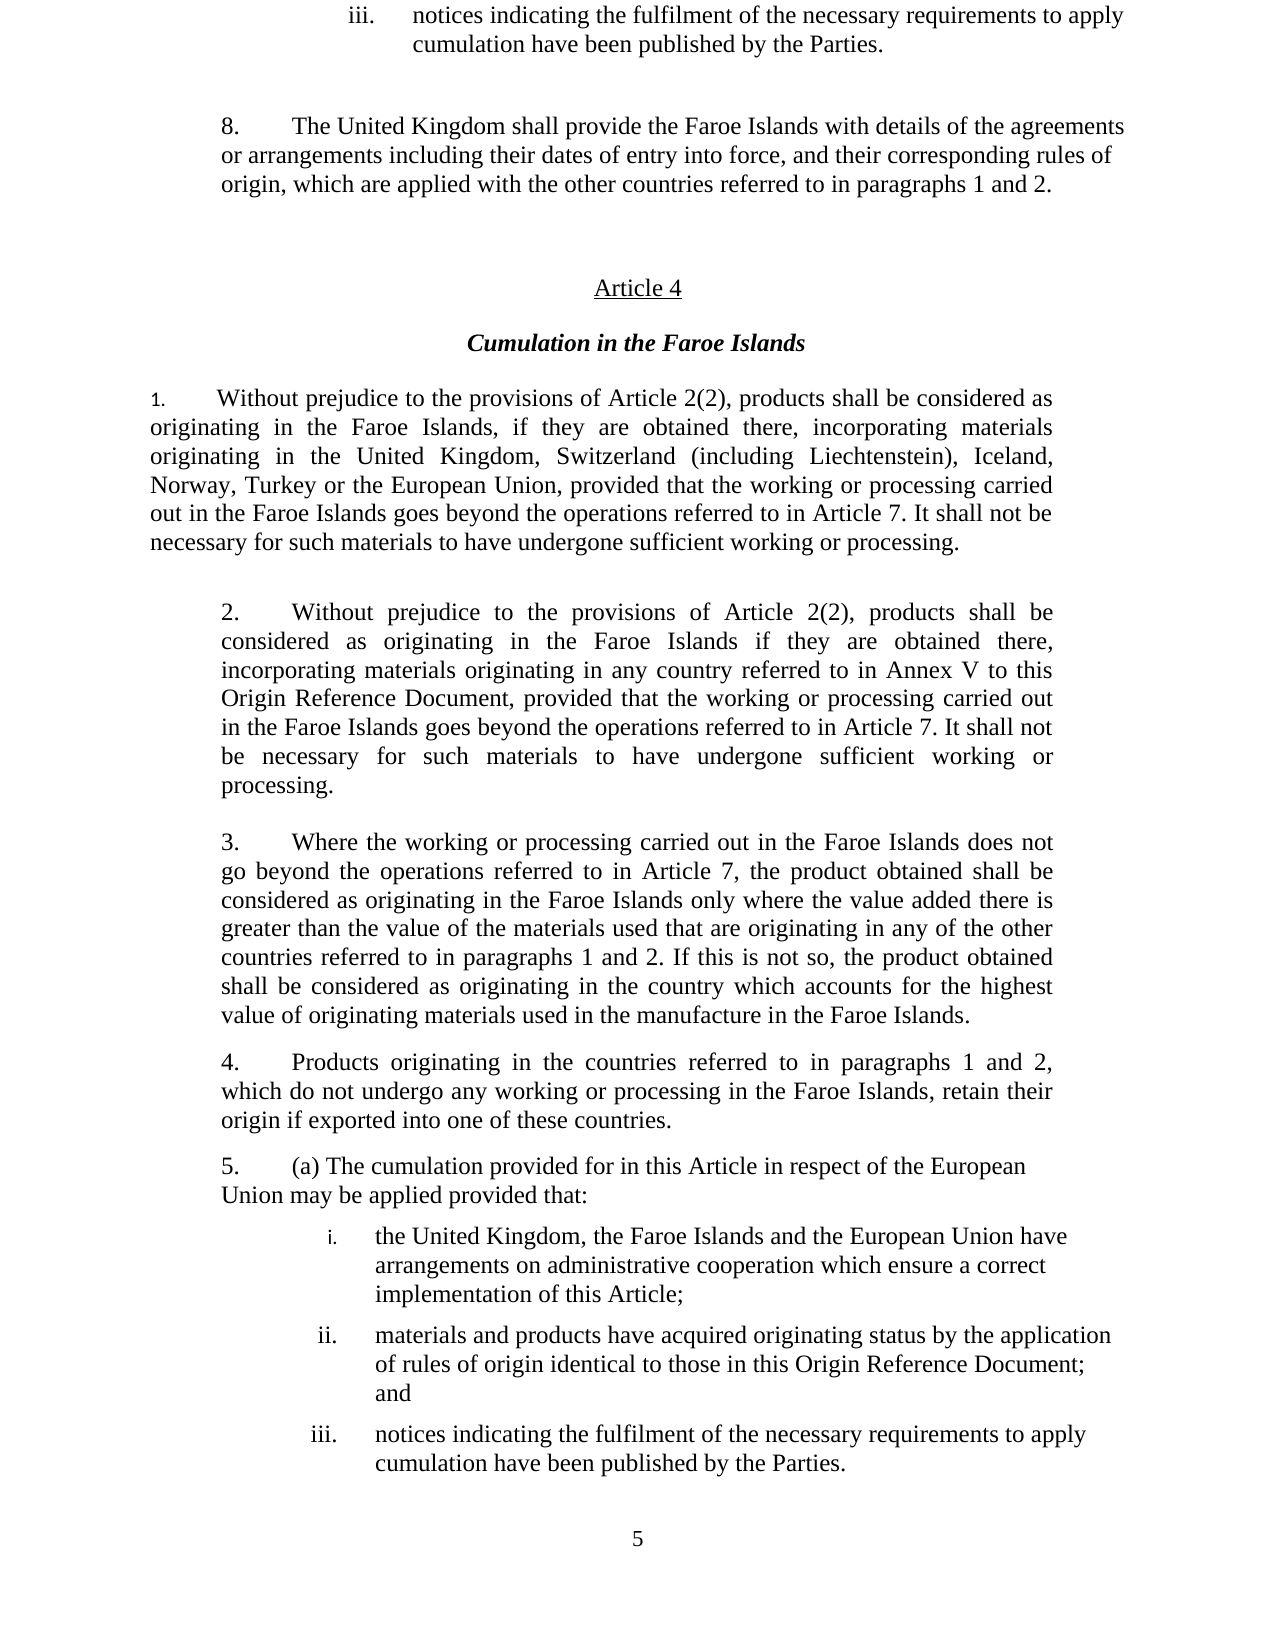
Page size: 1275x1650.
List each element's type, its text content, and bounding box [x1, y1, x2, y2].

list Where the working or processing carried out in the Faroe Islands does not go beyond the operations referred to in Article 7, the product obtained shall be considered as originating in the Faroe Islands only where the value added there is greater than the value of the materials used that are originating in any of the other countries referred to in paragraphs 1 and 2. If this is not so, the product obtained shall be considered as originating in the country which accounts for the highest value of originating materials used in the manufacture in the Faroe Islands. [221, 827, 1054, 1028]
subtitle Cumulation in the Faroe Islands [150, 328, 1125, 357]
list Without prejudice to the provisions of Article 2(2), products shall be considered as originating in the Faroe Islands if they are obtained there, incorporating materials originating in any country referred to in Annex V to this Origin Reference Document, provided that the working or processing carried out in the Faroe Islands goes beyond the operations referred to in Article 7. It shall not be necessary for such materials to have undergone sufficient working or processing. [221, 597, 1054, 798]
list notices indicating the fulfilment of the necessary requirements to apply cumulation have been published by the Parties. [337, 1419, 1125, 1476]
text 5. (a) The cumulation provided for in this Article in respect of the European Union may be applied provided that: [221, 1151, 1125, 1209]
text 8. The United Kingdom shall provide the Faroe Islands with details of the agreements or arrangements including their dates of entry into force, and their corresponding rules of origin, which are applied with the other countries referred to in paragraphs 1 and 2. [221, 111, 1125, 197]
subtitle Article 4 [150, 273, 1125, 302]
list notices indicating the fulfilment of the necessary requirements to apply cumulation have been published by the Parties. [375, 0, 1125, 57]
list the United Kingdom, the Faroe Islands and the European Union have arrangements on administrative cooperation which ensure a correct implementation of this Article; [337, 1221, 1125, 1308]
list Without prejudice to the provisions of Article 2(2), products shall be considered as originating in the Faroe Islands, if they are obtained there, incorporating materials originating in the United Kingdom, Switzerland (including Liechtenstein), Iceland, Norway, Turkey or the European Union, provided that the working or processing carried out in the Faroe Islands goes beyond the operations referred to in Article 7. It shall not be necessary for such materials to have undergone sufficient working or processing. [150, 383, 1054, 556]
list materials and products have acquired originating status by the application of rules of origin identical to those in this Origin Reference Document; and [337, 1320, 1125, 1406]
list Products originating in the countries referred to in paragraphs 1 and 2, which do not undergo any working or processing in the Faroe Islands, retain their origin if exported into one of these countries. [221, 1047, 1054, 1134]
